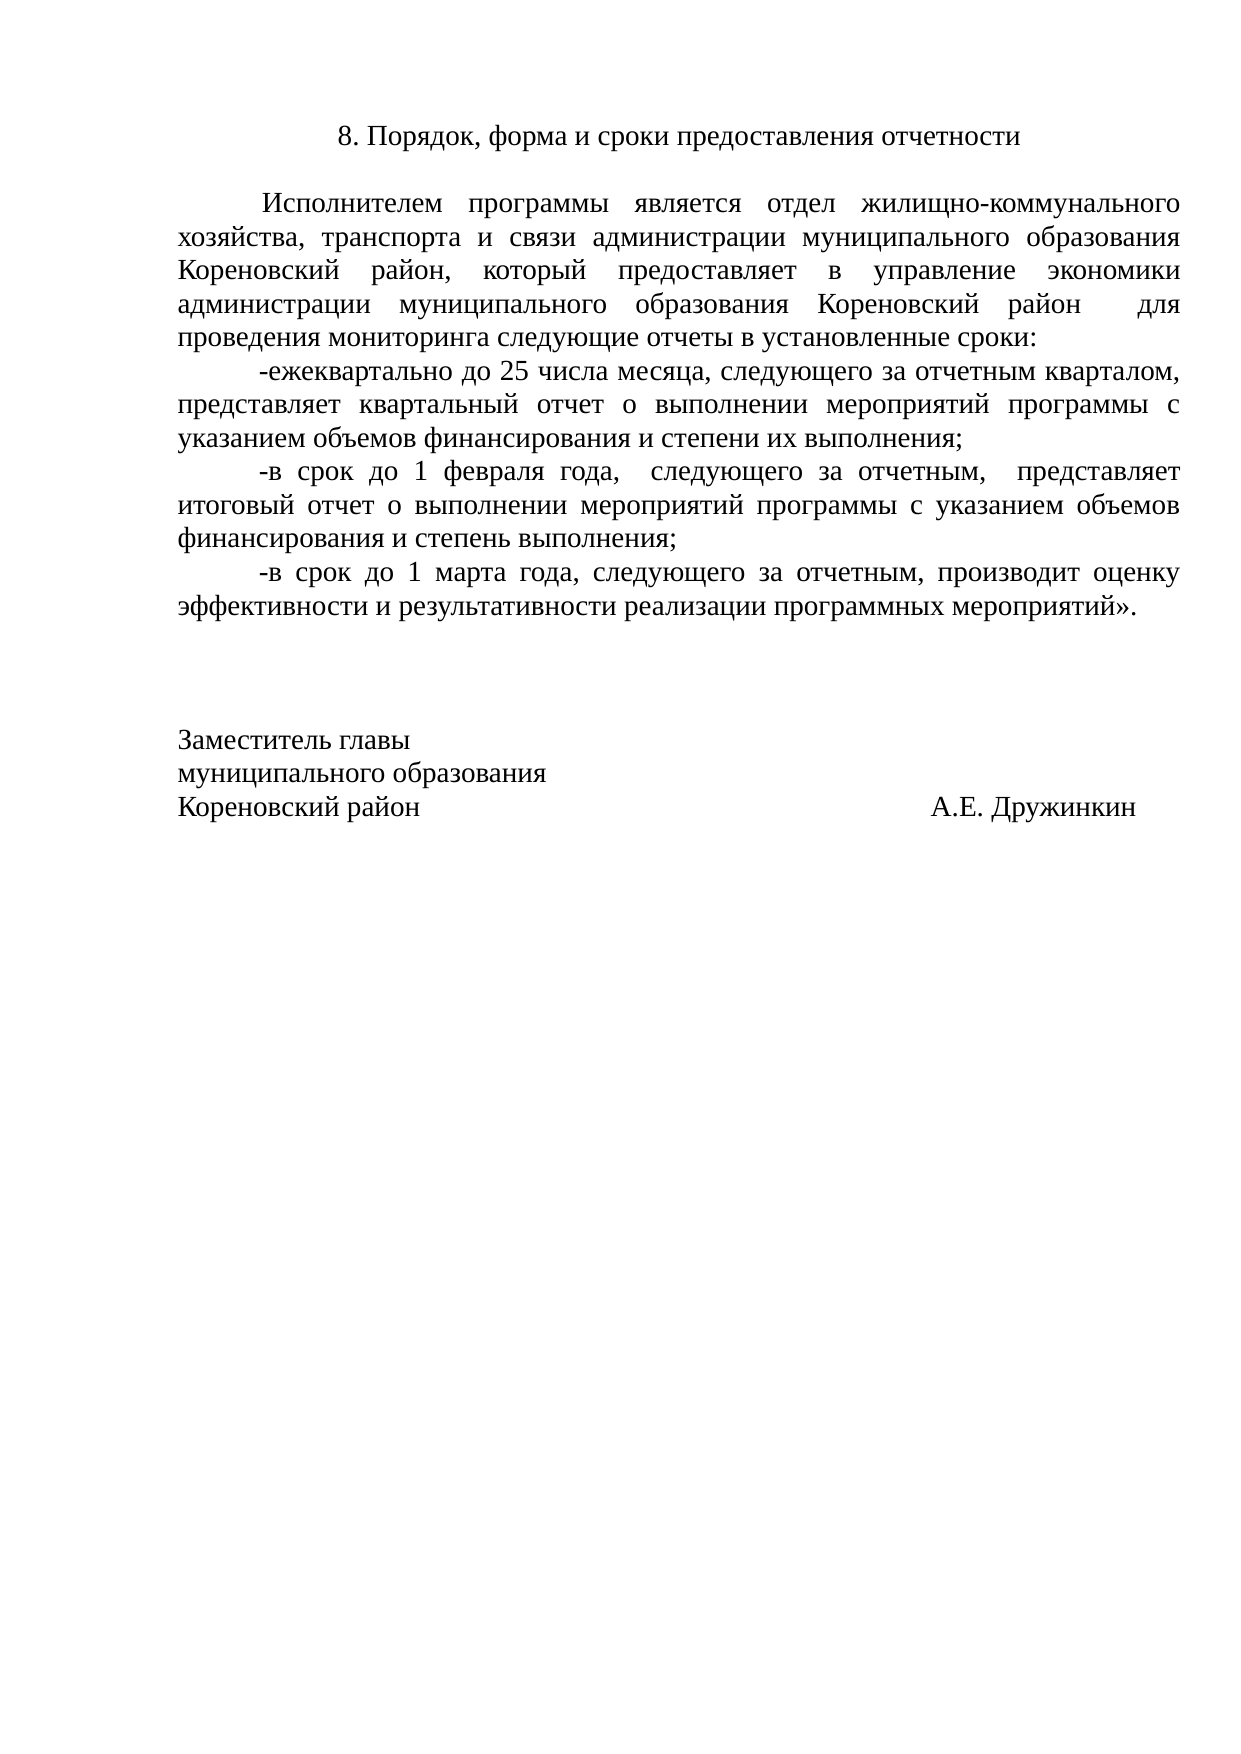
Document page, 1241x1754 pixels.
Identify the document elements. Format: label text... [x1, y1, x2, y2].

text Исполнителем программы является отдел жилищно-коммунального хозяйства, транспорта и связи администрации муниципального образования Кореновский район, который предоставляет в управление экономики администрации муниципального образования Кореновский район для проведения мониторинга следующие отчеты в установленные сроки: [177, 185, 1181, 353]
text -ежеквартально до 25 числа месяца, следующего за отчетным кварталом, представляет квартальный отчет о выполнении мероприятий программы с указанием объемов финансирования и степени их выполнения; [177, 353, 1181, 453]
text муниципального образования [177, 755, 1181, 789]
text Кореновский район А.Е. Дружинкин [177, 789, 1181, 822]
text -в срок до 1 февраля года, следующего за отчетным, представляет итоговый отчет о выполнении мероприятий программы с указанием объемов финансирования и степень выполнения; [177, 453, 1181, 554]
text -в срок до 1 марта года, следующего за отчетным, производит оценку эффективности и результативности реализации программных мероприятий». [177, 554, 1181, 621]
text 8. Порядок, форма и сроки предоставления отчетности [177, 118, 1181, 152]
text Заместитель главы [177, 722, 1181, 755]
